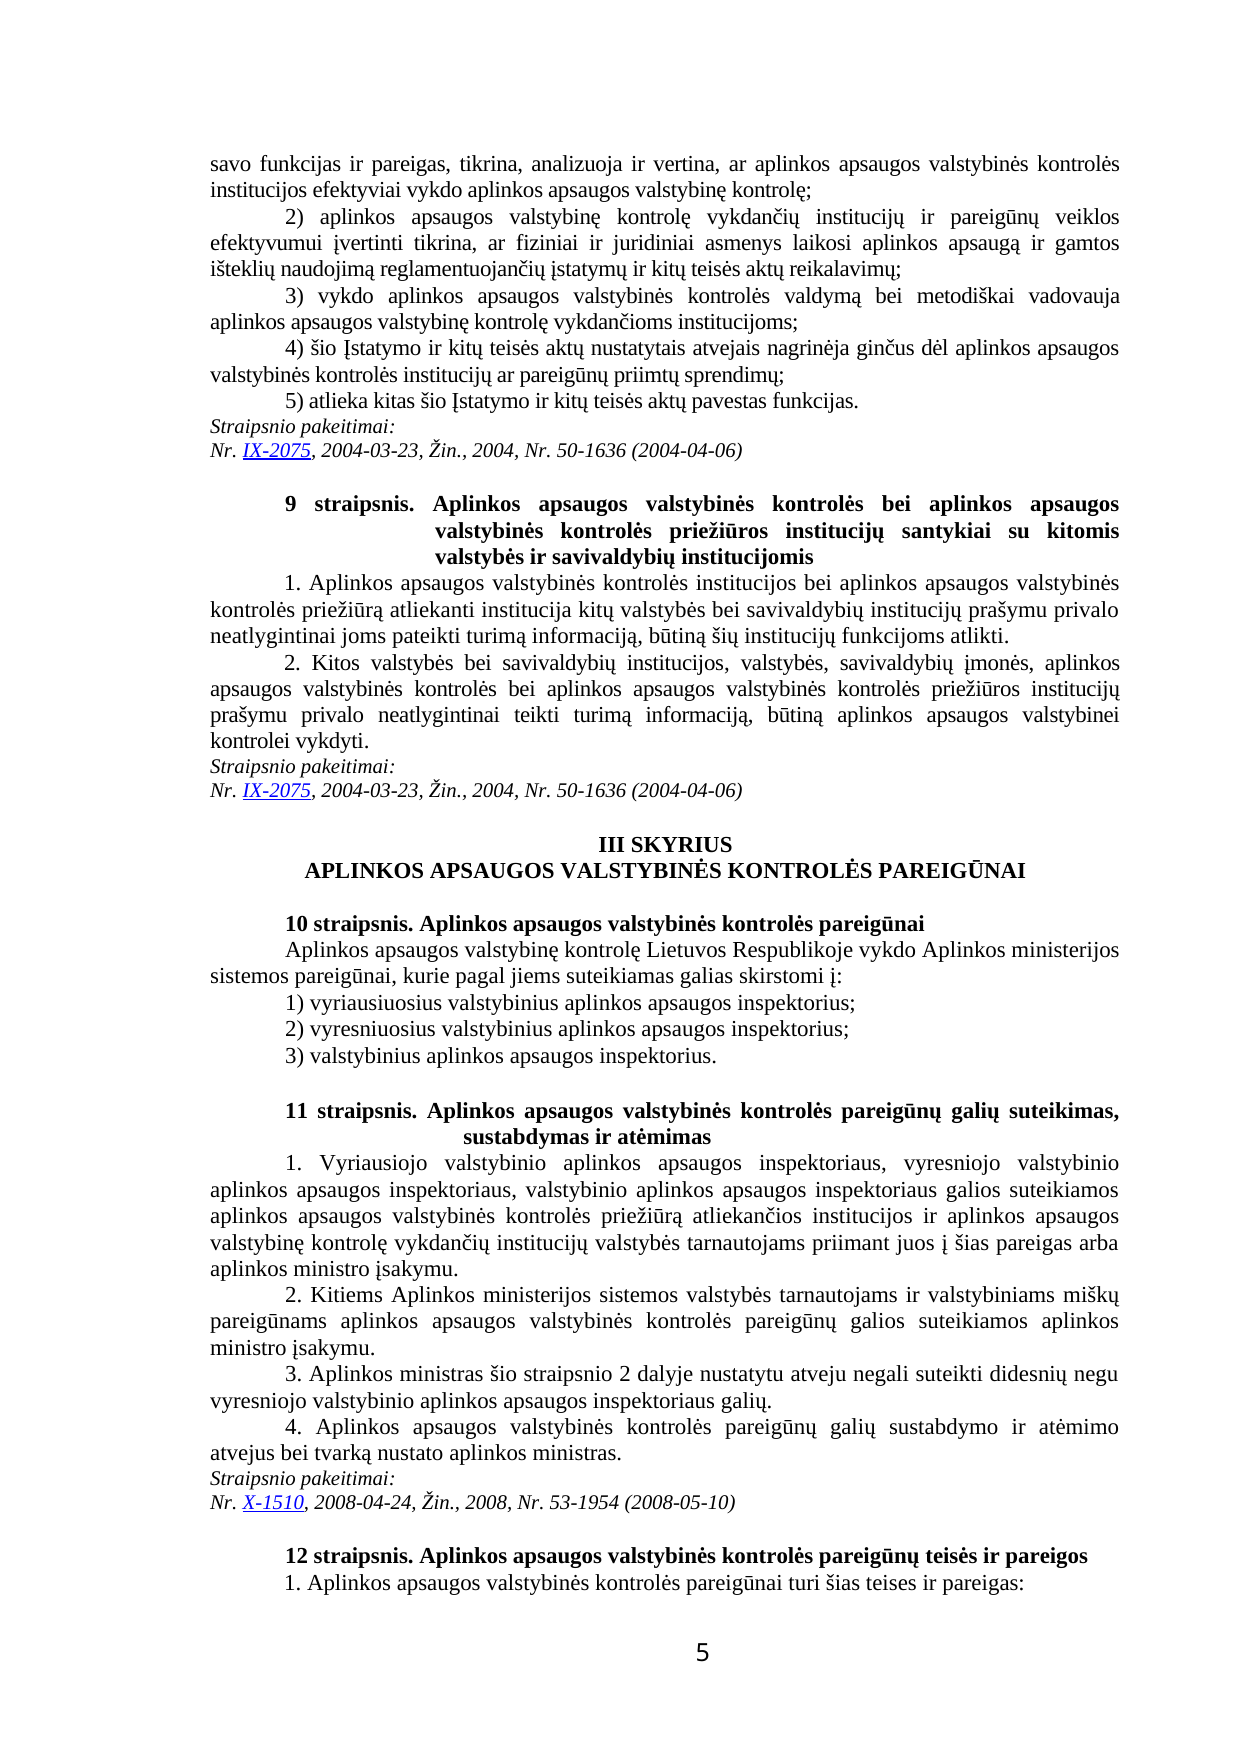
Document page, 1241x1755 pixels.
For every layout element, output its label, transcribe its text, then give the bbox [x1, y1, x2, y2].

text 2. Kitiems Aplinkos ministerijos sistemos valstybės tarnautojams ir valstybiniams miškų pareigūnams aplinkos apsaugos valstybinės kontrolės pareigūnų galios suteikiamos aplinkos ministro įsakymu. [210, 1281, 1120, 1360]
text Nr. X-1510, 2008-04-24, Žin., 2008, Nr. 53-1954 (2008-05-10) [210, 1490, 1120, 1514]
text 4. Aplinkos apsaugos valstybinės kontrolės pareigūnų galių sustabdymo ir atėmimo atvejus bei tvarką nustato aplinkos ministras. [210, 1413, 1120, 1466]
text Straipsnio pakeitimai: [210, 413, 1120, 438]
text 10 straipsnis. Aplinkos apsaugos valstybinės kontrolės pareigūnai [210, 910, 1120, 936]
text 1. Aplinkos apsaugos valstybinės kontrolės institucijos bei aplinkos apsaugos valstybinės kontrolės priežiūrą atliekanti institucija kitų valstybės bei savivaldybių institucijų prašymu privalo neatlygintinai joms pateikti turimą informaciją, būtiną šių institucijų funkcijoms atlikti. [210, 569, 1120, 648]
text Aplinkos apsaugos valstybinę kontrolę Lietuvos Respublikoje vykdo Aplinkos ministerijos sistemos pareigūnai, kurie pagal jiems suteikiamas galias skirstomi į: [210, 936, 1120, 989]
text 2) aplinkos apsaugos valstybinę kontrolę vykdančių institucijų ir pareigūnų veiklos efektyvumui įvertinti tikrina, ar fiziniai ir juridiniai asmenys laikosi aplinkos apsaugą ir gamtos išteklių naudojimą reglamentuojančių įstatymų ir kitų teisės aktų reikalavimų; [210, 203, 1120, 282]
text Straipsnio pakeitimai: [210, 1466, 1120, 1490]
text savo funkcijas ir pareigas, tikrina, analizuoja ir vertina, ar aplinkos apsaugos valstybinės kontrolės institucijos efektyviai vykdo aplinkos apsaugos valstybinę kontrolę; [210, 150, 1120, 203]
subtitle 12 straipsnis. Aplinkos apsaugos valstybinės kontrolės pareigūnų teisės ir pareigos [285, 1543, 1120, 1569]
text 1. Aplinkos apsaugos valstybinės kontrolės pareigūnai turi šias teises ir pareigas: [210, 1569, 1120, 1595]
text 2) vyresniuosius valstybinius aplinkos apsaugos inspektorius; [210, 1015, 1120, 1042]
text 11 straipsnis. Aplinkos apsaugos valstybinės kontrolės pareigūnų galių suteikimas, sustabdymas ir atėmimas [285, 1097, 1120, 1149]
text 2. Kitos valstybės bei savivaldybių institucijos, valstybės, savivaldybių įmonės, aplinkos apsaugos valstybinės kontrolės bei aplinkos apsaugos valstybinės kontrolės priežiūros institucijų prašymu privalo neatlygintinai teikti turimą informaciją, būtiną aplinkos apsaugos valstybinei kontrolei vykdyti. [210, 648, 1120, 754]
text 3. Aplinkos ministras šio straipsnio 2 dalyje nustatytu atveju negali suteikti didesnių negu vyresniojo valstybinio aplinkos apsaugos inspektoriaus galių. [210, 1360, 1120, 1413]
text 1) vyriausiuosius valstybinius aplinkos apsaugos inspektorius; [210, 989, 1120, 1015]
text 3) vykdo aplinkos apsaugos valstybinės kontrolės valdymą bei metodiškai vadovauja aplinkos apsaugos valstybinę kontrolę vykdančioms institucijoms; [210, 282, 1120, 334]
text 9 straipsnis. Aplinkos apsaugos valstybinės kontrolės bei aplinkos apsaugos valstybinės kontrolės priežiūros institucijų santykiai su kitomis valstybės ir savivaldybių institucijomis [285, 490, 1120, 569]
text Nr. IX-2075, 2004-03-23, Žin., 2004, Nr. 50-1636 (2004-04-06) [210, 778, 1120, 802]
text III SKYRIUS [210, 831, 1120, 857]
text 3) valstybinius aplinkos apsaugos inspektorius. [210, 1042, 1120, 1068]
text Nr. IX-2075, 2004-03-23, Žin., 2004, Nr. 50-1636 (2004-04-06) [210, 438, 1120, 462]
text APLINKOS APSAUGOS VALSTYBINĖS KONTROLĖS PAREIGŪNAI [210, 857, 1120, 883]
text 1. Vyriausiojo valstybinio aplinkos apsaugos inspektoriaus, vyresniojo valstybinio aplinkos apsaugos inspektoriaus, valstybinio aplinkos apsaugos inspektoriaus galios suteikiamos aplinkos apsaugos valstybinės kontrolės priežiūrą atliekančios institucijos ir aplinkos apsaugos valstybinę kontrolę vykdančių institucijų valstybės tarnautojams priimant juos į šias pareigas arba aplinkos ministro įsakymu. [210, 1149, 1120, 1281]
text 5) atlieka kitas šio Įstatymo ir kitų teisės aktų pavestas funkcijas. [285, 387, 1120, 413]
text 4) šio Įstatymo ir kitų teisės aktų nustatytais atvejais nagrinėja ginčus dėl aplinkos apsaugos valstybinės kontrolės institucijų ar pareigūnų priimtų sprendimų; [210, 334, 1120, 387]
text Straipsnio pakeitimai: [210, 754, 1120, 778]
